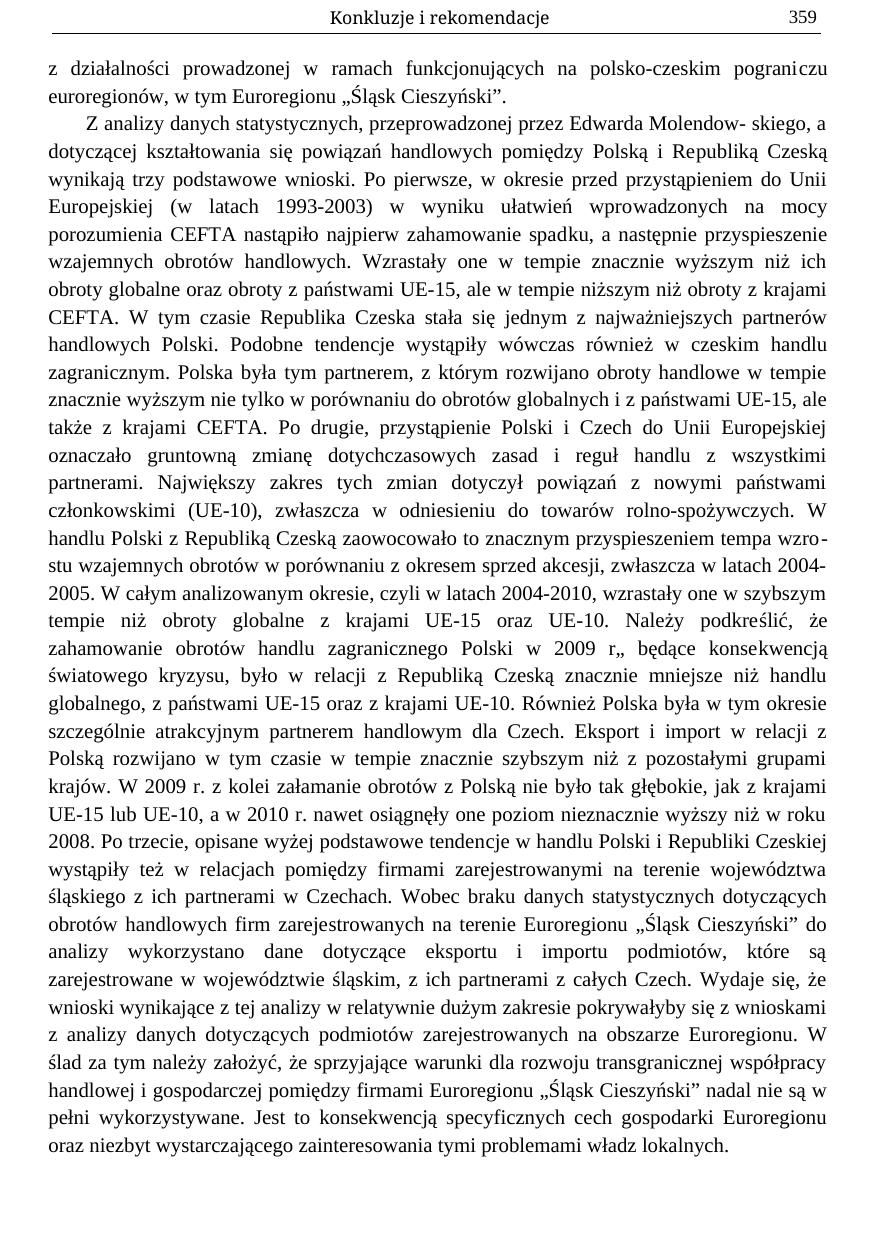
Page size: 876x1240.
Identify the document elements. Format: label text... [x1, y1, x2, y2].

text 359 [788, 6, 823, 28]
text Konkluzje i rekomendacje [329, 6, 550, 30]
text Z analizy danych statystycznych, przeprowadzonej przez Edwarda Molendow- skiego, a dotyczącej kształtowania się powiązań handlowych pomiędzy Polską i Re­publiką Czeską wynikają trzy podstawowe wnioski. Po pierwsze, w okresie przed przystąpieniem do Unii Europejskiej (w latach 1993-2003) w wyniku ułatwień wpro­wadzonych na mocy porozumienia CEFTA nastąpiło najpierw zahamowanie spad­ku, a następnie przyspieszenie wzajemnych obrotów handlowych. Wzrastały one w tempie znacznie wyższym niż ich obroty globalne oraz obroty z państwami UE-15, ale w tempie niższym niż obroty z krajami CEFTA. W tym czasie Republika Czeska stała się jednym z najważniejszych partnerów handlowych Polski. Podobne tenden­cje wystąpiły wówczas również w czeskim handlu zagranicznym. Polska była tym partnerem, z którym rozwijano obroty handlowe w tempie znacznie wyższym nie tylko w porównaniu do obrotów globalnych i z państwami UE-15, ale także z kraja­mi CEFTA. Po drugie, przystąpienie Polski i Czech do Unii Europejskiej oznaczało gruntowną zmianę dotychczasowych zasad i reguł handlu z wszystkimi partnerami. Największy zakres tych zmian dotyczył powiązań z nowymi państwami członkow­skimi (UE-10), zwłaszcza w odniesieniu do towarów rolno-spożywczych. W handlu Polski z Republiką Czeską zaowocowało to znacznym przyspieszeniem tempa wzro­stu wzajemnych obrotów w porównaniu z okresem sprzed akcesji, zwłaszcza w latach 2004-2005. W całym analizowanym okresie, czyli w latach 2004-2010, wzrastały one w szybszym tempie niż obroty globalne z krajami UE-15 oraz UE-10. Należy podkre­ślić, że zahamowanie obrotów handlu zagranicznego Polski w 2009 r„ będące konse­kwencją światowego kryzysu, było w relacji z Republiką Czeską znacznie mniejsze niż handlu globalnego, z państwami UE-15 oraz z krajami UE-10. Również Polska była w tym okresie szczególnie atrakcyjnym partnerem handlowym dla Czech. Eksport i import w relacji z Polską rozwijano w tym czasie w tempie znacznie szybszym niż z pozostałymi grupami krajów. W 2009 r. z kolei załamanie obrotów z Polską nie było tak głębokie, jak z krajami UE-15 lub UE-10, a w 2010 r. nawet osiągnęły one poziom nieznacznie wyższy niż w roku 2008. Po trzecie, opisane wyżej podstawowe tenden­cje w handlu Polski i Republiki Czeskiej wystąpiły też w relacjach pomiędzy firmami zarejestrowanymi na terenie województwa śląskiego z ich partnerami w Czechach. Wobec braku danych statystycznych dotyczących obrotów handlowych firm zareje­strowanych na terenie Euroregionu „Śląsk Cieszyński” do analizy wykorzystano dane dotyczące eksportu i importu podmiotów, które są zarejestrowane w województwie śląskim, z ich partnerami z całych Czech. Wydaje się, że wnioski wynikające z tej analizy w relatywnie dużym zakresie pokrywałyby się z wnioskami z analizy danych dotyczących podmiotów zarejestrowanych na obszarze Euroregionu. W ślad za tym należy założyć, że sprzyjające warunki dla rozwoju transgranicznej współpracy han­dlowej i gospodarczej pomiędzy firmami Euroregionu „Śląsk Cieszyński” nadal nie są w pełni wykorzystywane. Jest to konsekwencją specyficznych cech gospodarki Euroregionu oraz niezbyt wystarczającego zainteresowania tymi problemami władz lokalnych. [48, 111, 828, 1157]
text z działalności prowadzonej w ramach funkcjonujących na polsko-czeskim pograni­czu euroregionów, w tym Euroregionu „Śląsk Cieszyński”. [48, 56, 828, 108]
